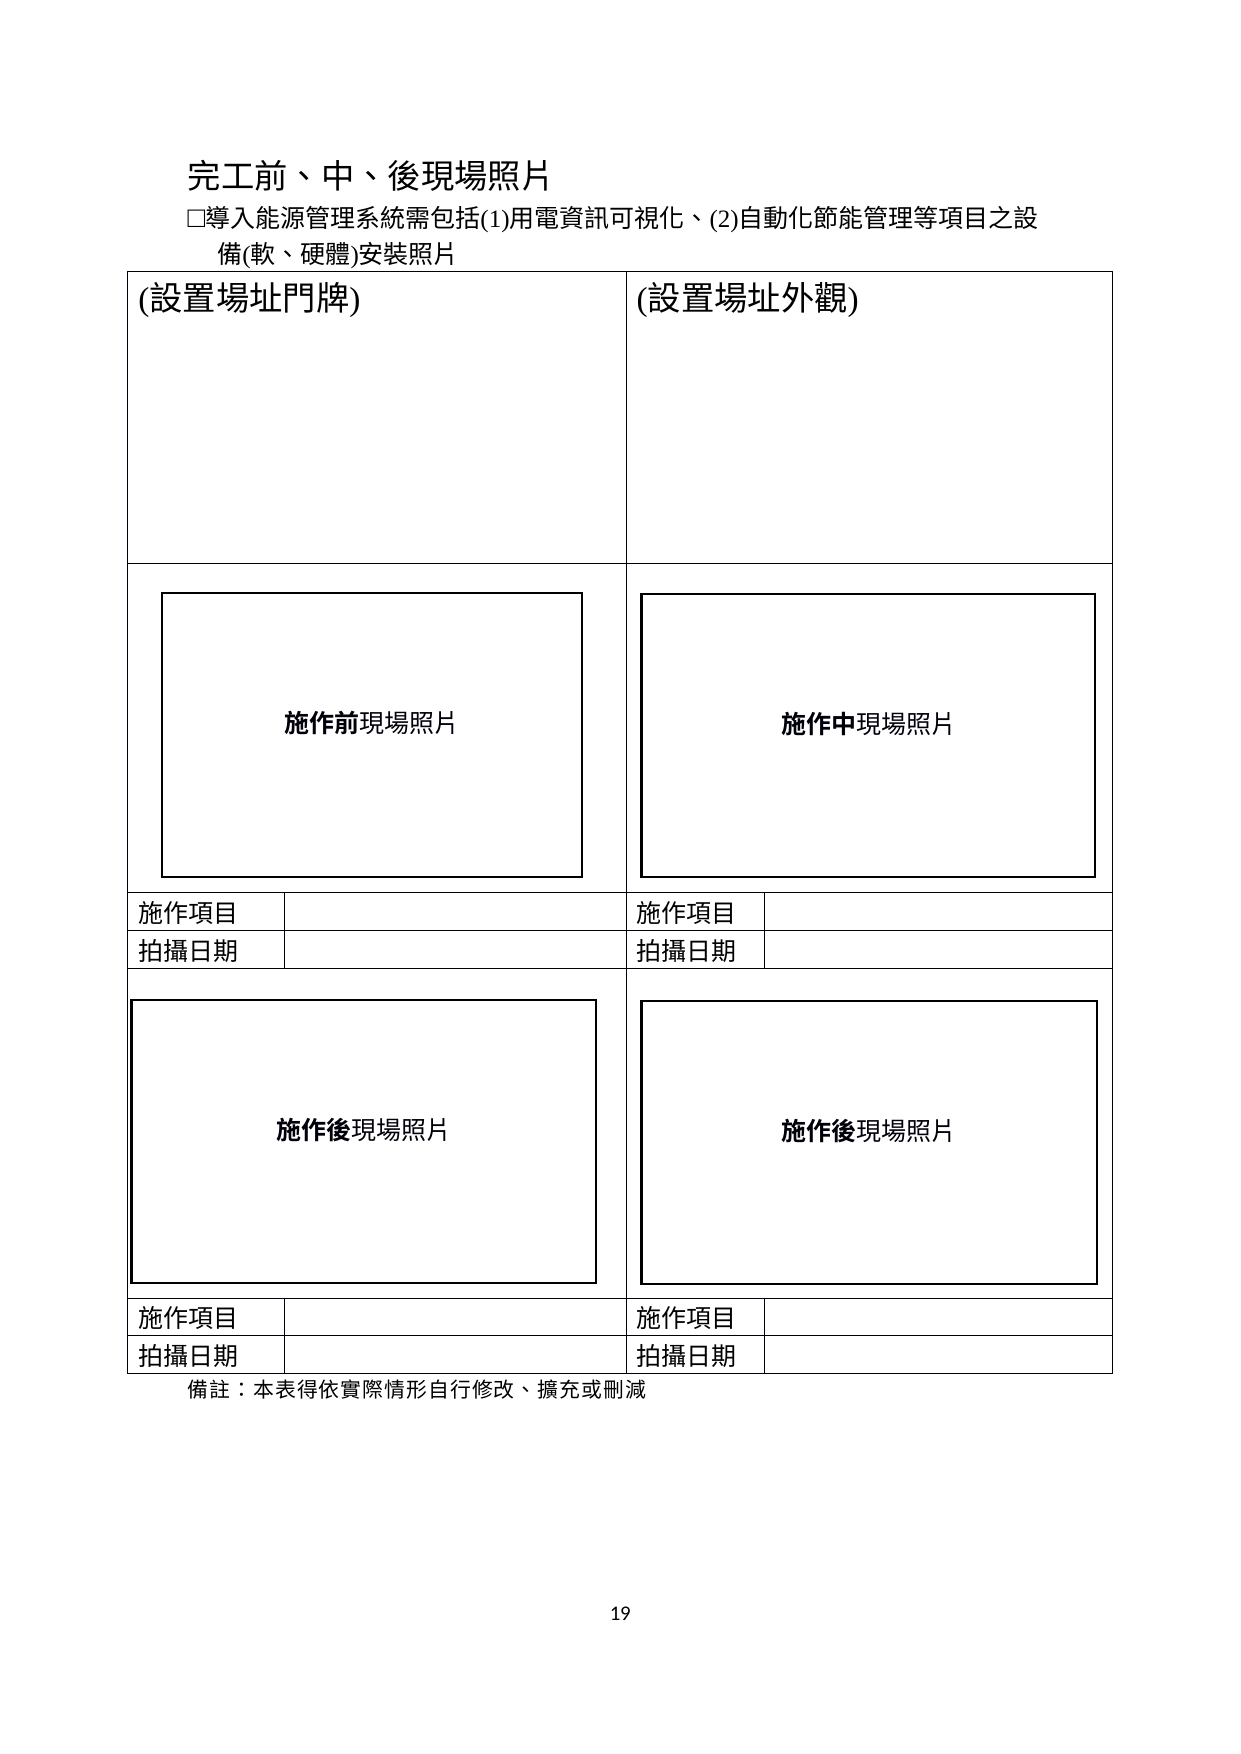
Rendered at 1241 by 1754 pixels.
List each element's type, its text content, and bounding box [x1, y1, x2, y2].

table_cell 拍攝日期 [627, 931, 764, 967]
text 完工前、中、後現場照片 [187, 150, 1053, 198]
table_cell [128, 969, 626, 1298]
table_cell [765, 931, 1112, 967]
table_cell [128, 564, 626, 892]
table_header (設置場址門牌) [128, 272, 626, 563]
table_header (設置場址外觀) [627, 272, 1112, 563]
table_cell 拍攝日期 [627, 1336, 764, 1373]
table_cell [285, 1299, 626, 1335]
table_cell [765, 893, 1112, 930]
table_cell [765, 1336, 1112, 1373]
table_cell 施作項目 [627, 1299, 764, 1335]
table_cell [627, 969, 1112, 1298]
table_cell 施作項目 [128, 893, 284, 930]
text 備註：本表得依實際情形自行修改、擴充或刪減 [187, 1374, 1053, 1404]
table_cell 施作項目 [627, 893, 764, 930]
table_cell [285, 931, 626, 967]
table_cell [627, 564, 1112, 892]
table_cell [285, 1336, 626, 1373]
table_cell 施作項目 [128, 1299, 284, 1335]
table_cell 拍攝日期 [128, 931, 284, 967]
table_cell [285, 893, 626, 930]
text □導入能源管理系統需包括(1)用電資訊可視化、(2)自動化節能管理等項目之設備(軟、硬體)安裝照片 [187, 198, 1053, 271]
table_cell [765, 1299, 1112, 1335]
table_cell 拍攝日期 [128, 1336, 284, 1373]
